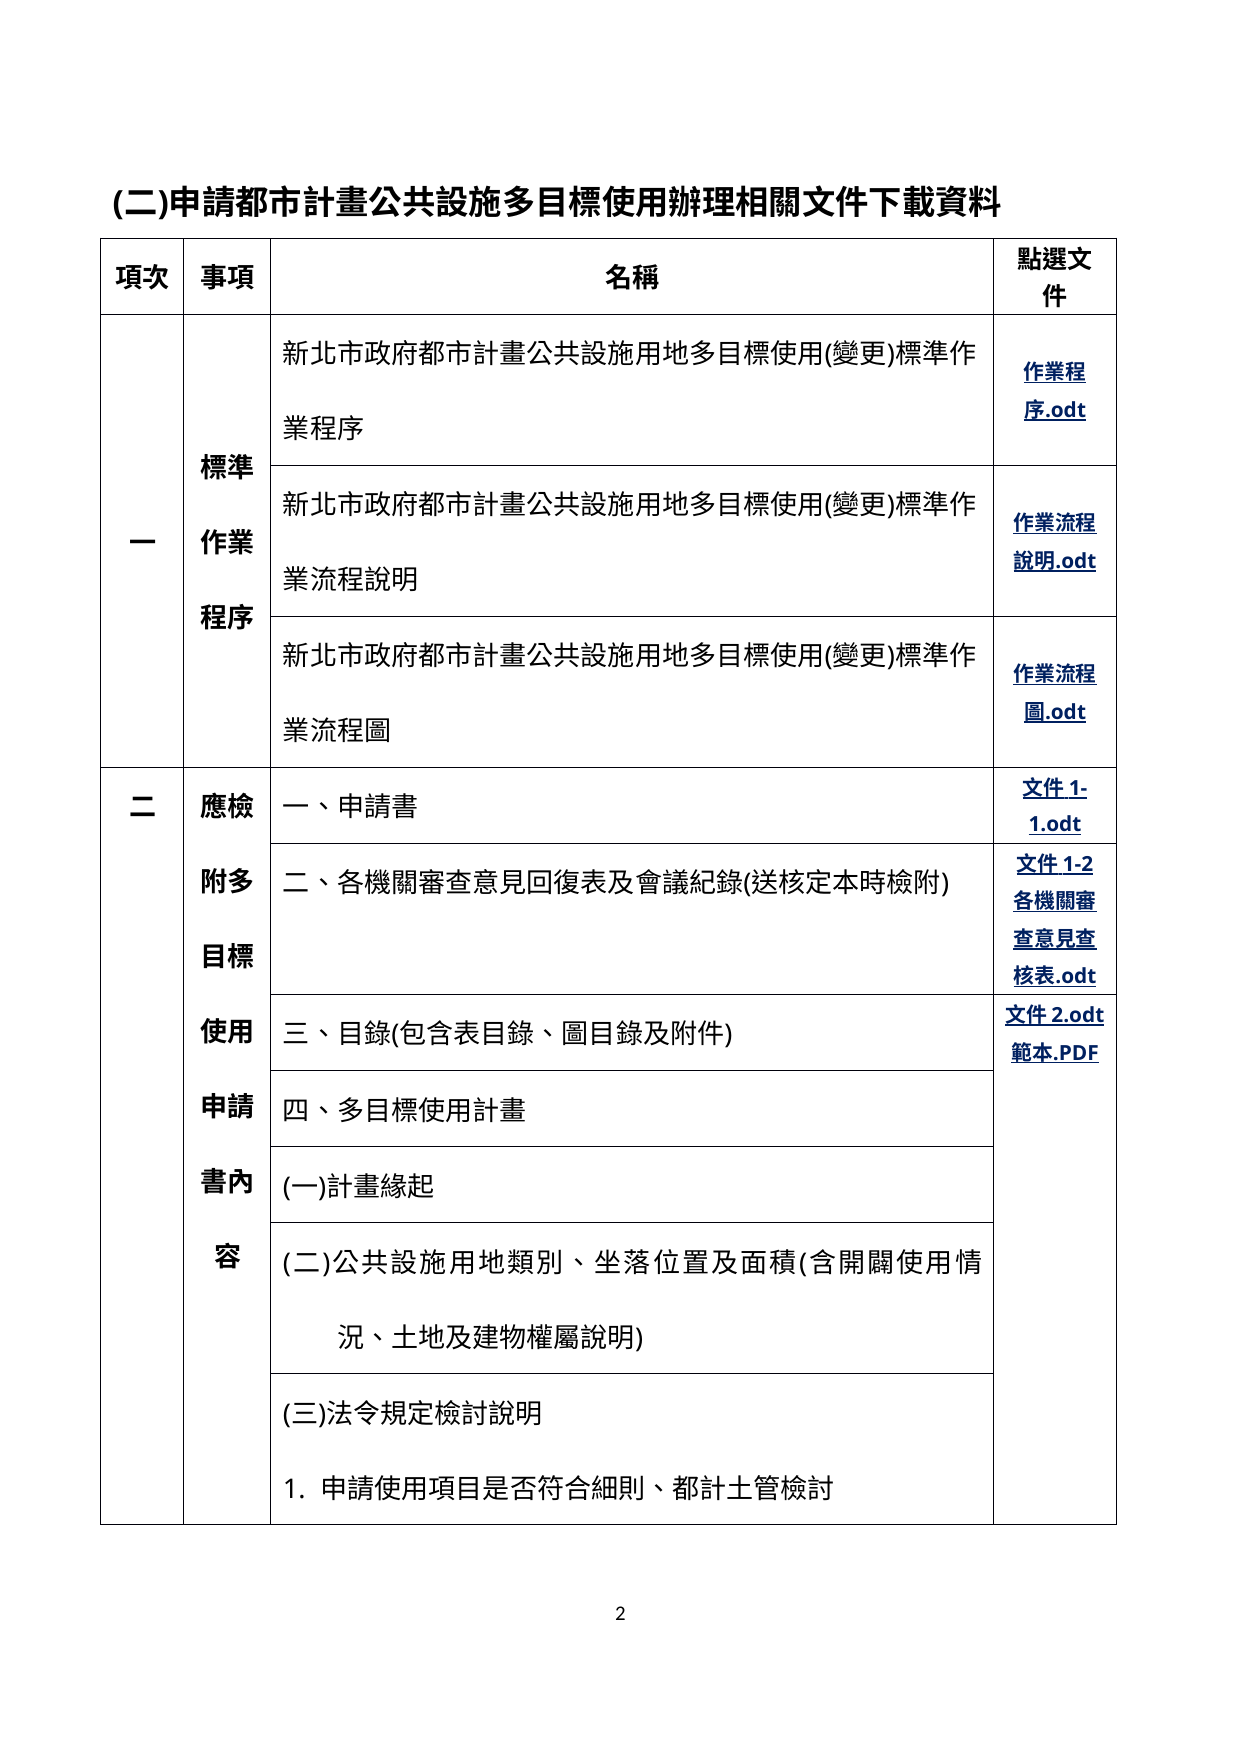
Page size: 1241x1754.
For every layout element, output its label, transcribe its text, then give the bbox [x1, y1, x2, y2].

table_cell 標準作業程序 [184, 315, 270, 767]
table_cell 作業流程圖.odt [994, 617, 1116, 767]
table_cell (二)公共設施用地類別、坐落位置及面積(含開闢使用情況、土地及建物權屬說明) [271, 1223, 993, 1373]
text (二)申請都市計畫公共設施多目標使用辦理相關文件下載資料 [112, 162, 1128, 237]
table_cell 文件1-1.odt [994, 768, 1116, 843]
table_cell 應檢附多目標使用申請書內容 [184, 768, 270, 1524]
table_header 名稱 [271, 239, 993, 313]
table_cell 二、各機關審查意見回復表及會議紀錄(送核定本時檢附) [271, 844, 993, 994]
table_cell 三、目錄(包含表目錄、圖目錄及附件) [271, 995, 993, 1070]
table_cell 新北市政府都市計畫公共設施用地多目標使用(變更)標準作業流程說明 [271, 466, 993, 616]
table_cell 二 [101, 768, 183, 1524]
table_cell 一 [101, 315, 183, 767]
table_cell (三)法令規定檢討說明 申請使用項目是否符合細則、都計土管檢討 依多目標辦法及附表檢討 (曾有獎勵投資，是否依獎投內容辦理) [271, 1374, 993, 1524]
table_cell 新北市政府都市計畫公共設施用地多目標使用(變更)標準作業流程圖 [271, 617, 993, 767]
table_cell 四、多目標使用計畫 [271, 1071, 993, 1146]
table_cell 一、申請書 [271, 768, 993, 843]
table_header 事項 [184, 239, 270, 313]
table_header 項次 [101, 239, 183, 313]
table_cell (一)計畫緣起 [271, 1147, 993, 1222]
table_cell 文件1-2各機關審查意見查核表.odt [994, 844, 1116, 994]
table_cell 作業流程說明.odt [994, 466, 1116, 616]
table_header 點選文件 [994, 239, 1116, 313]
table_cell 新北市政府都市計畫公共設施用地多目標使用(變更)標準作業程序 [271, 315, 993, 464]
table_cell 文件2.odt 範本.PDF [994, 995, 1116, 1524]
table_cell 作業程序.odt [994, 315, 1116, 464]
